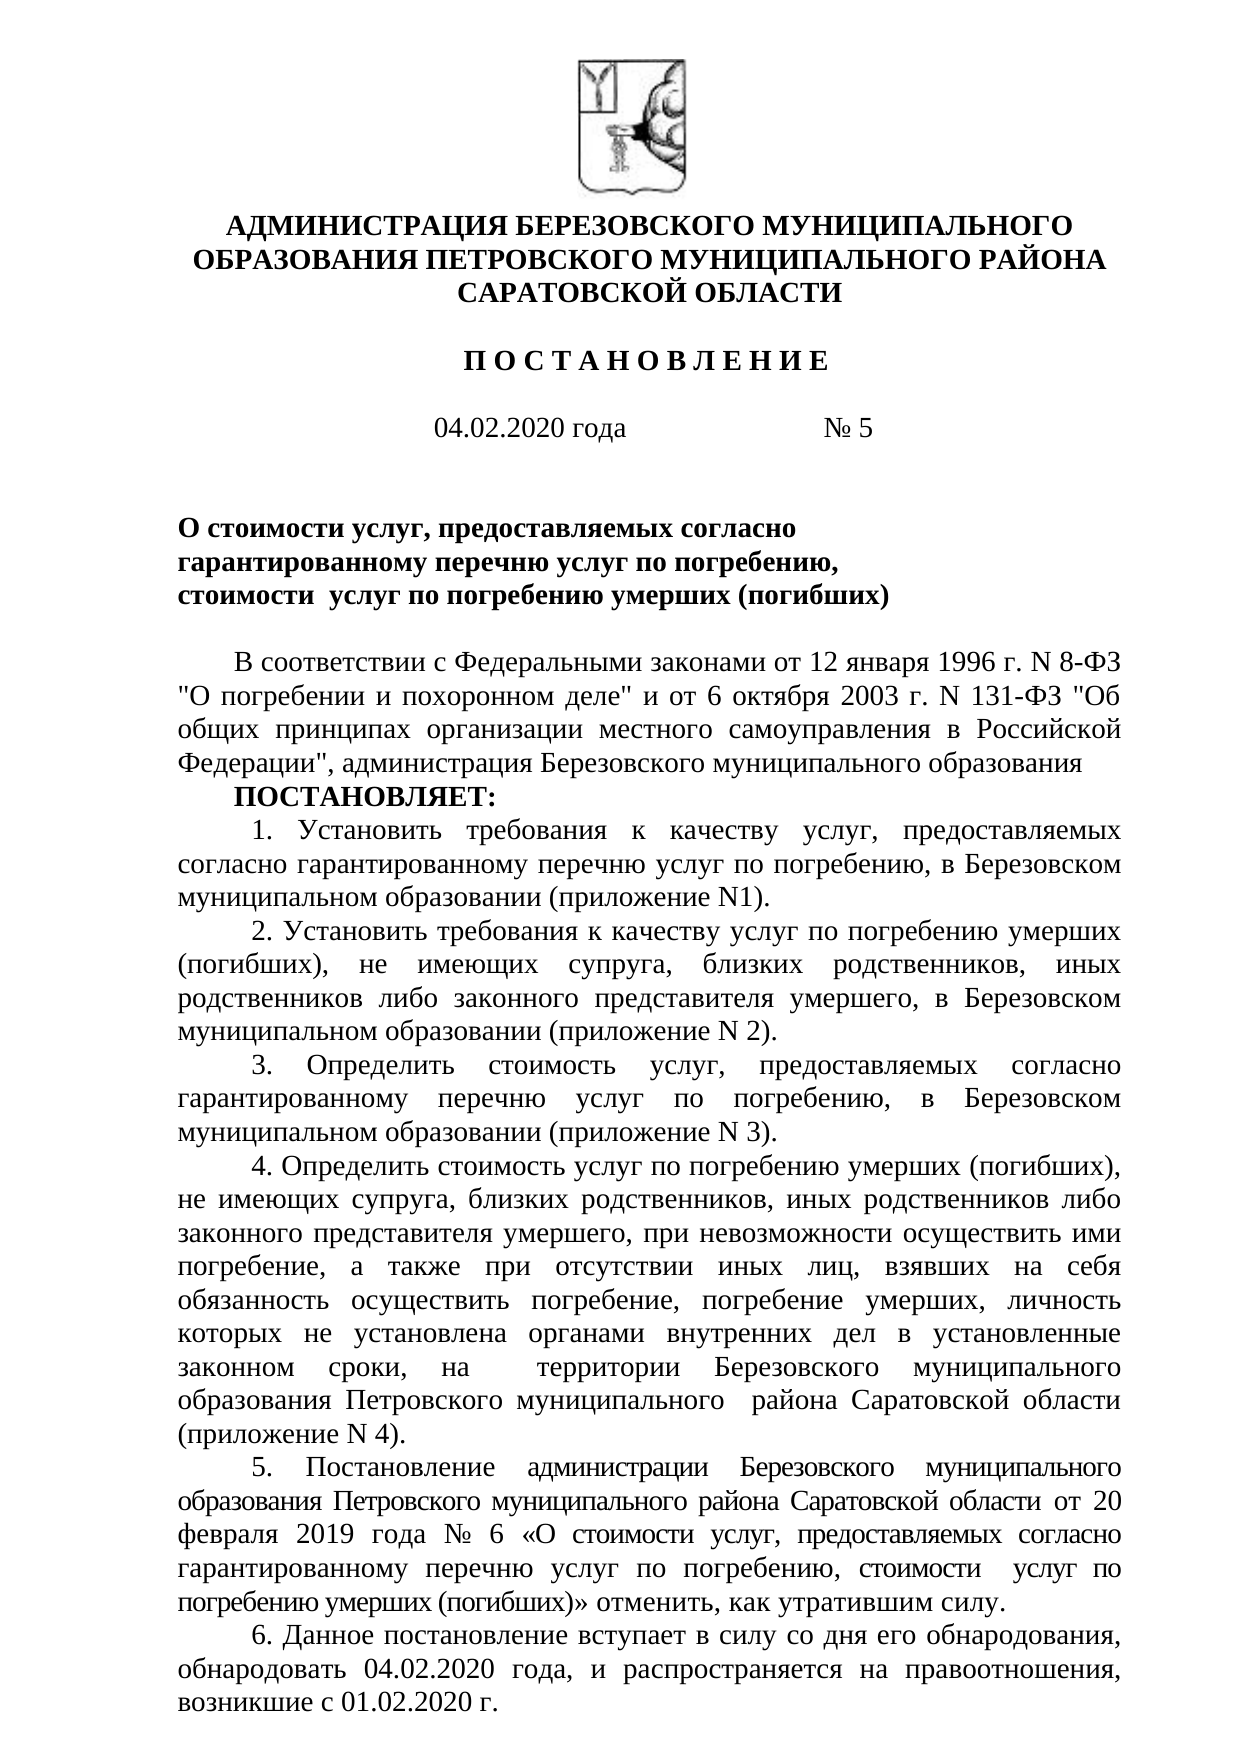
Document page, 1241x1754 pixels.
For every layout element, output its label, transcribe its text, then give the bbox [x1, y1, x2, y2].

text АДМИНИСТРАЦИЯ БЕРЕЗОВСКОГО МУНИЦИПАЛЬНОГО ОБРАЗОВАНИЯ ПЕТРОВСКОГО МУНИЦИПАЛЬНОГО РАЙОНА САРАТОВСКОЙ ОБЛАСТИ [177, 208, 1122, 309]
text 3. Определить стоимость услуг, предоставляемых согласно гарантированному перечню услуг по погребению, в Березовском муниципальном образовании (приложение N 3). [177, 1047, 1122, 1148]
text 04.02.2020 года № 5 [177, 410, 1122, 443]
text О стоимости услуг, предоставляемых согласно [177, 510, 1122, 544]
text ПОСТАНОВЛЯЕТ: [177, 779, 1122, 812]
text 4. Определить стоимость услуг по погребению умерших (погибших), не имеющих супруга, близких родственников, иных родственников либо законного представителя умершего, при невозможности осуществить ими погребение, а также при отсутствии иных лиц, взявших на себя обязанность осуществить погребение, погребение умерших, личность которых не установлена органами внутренних дел в установленные законном сроки, на территории Березовского муниципального образования Петровского муниципального района Саратовской области (приложение N 4). [177, 1148, 1122, 1449]
text 2. Установить требования к качеству услуг по погребению умерших (погибших), не имеющих супруга, близких родственников, иных родственников либо законного представителя умершего, в Березовском муниципальном образовании (приложение N 2). [177, 913, 1122, 1047]
text стоимости услуг по погребению умерших (погибших) [177, 577, 1122, 611]
text 1. Установить требования к качеству услуг, предоставляемых согласно гарантированному перечню услуг по погребению, в Березовском муниципальном образовании (приложение N1). [177, 812, 1122, 913]
text П О С Т А Н О В Л Е Н И Е [177, 343, 1122, 376]
text В соответствии с Федеральными законами от 12 января 1996 г. N 8-ФЗ "О погребении и похоронном деле" и от 6 октября 2003 г. N 131-ФЗ "Об общих принципах организации местного самоуправления в Российской Федерации", администрация Березовского муниципального образования [177, 644, 1122, 779]
text 5. Постановление администрации Березовского муниципального образования Петровского муниципального района Саратовской области от 20 февраля 2019 года № 6 «О стоимости услуг, предоставляемых согласно гарантированному перечню услуг по погребению, стоимости услуг по погребению умерших (погибших)» отменить, как утратившим силу. [177, 1449, 1122, 1617]
text гарантированному перечню услуг по погребению, [177, 544, 1122, 577]
text 6. Данное постановление вступает в силу со дня его обнародования, обнародовать 04.02.2020 года, и распространяется на правоотношения, возникшие с 01.02.2020 г. [177, 1617, 1122, 1718]
